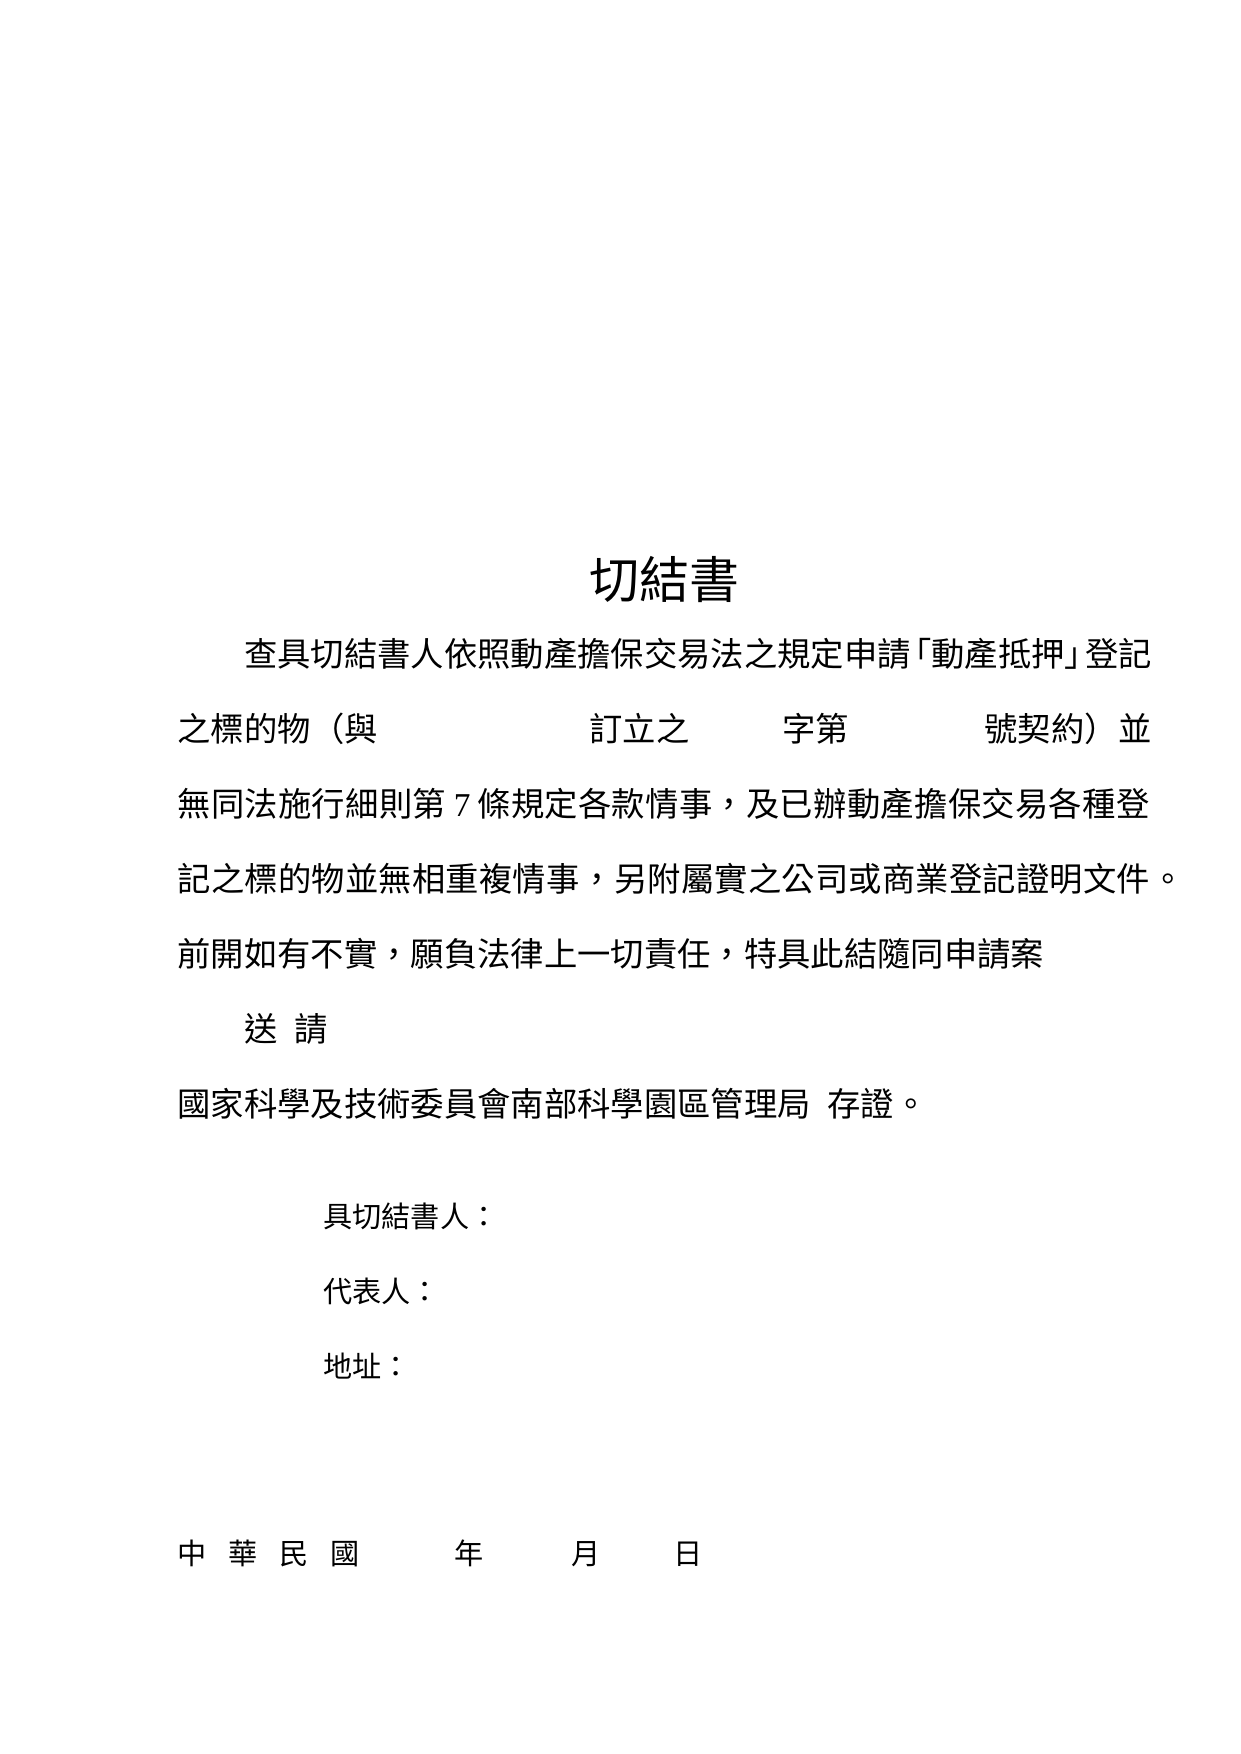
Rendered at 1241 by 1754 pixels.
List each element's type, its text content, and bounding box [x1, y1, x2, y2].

text 具切結書人： [177, 1177, 1152, 1252]
text 代表人： [177, 1252, 1152, 1327]
text 地址： [177, 1327, 1152, 1402]
text 查具切結書人依照動產擔保交易法之規定申請「動產抵押」登記之標的物（與 訂立之 字第 號契約）並無同法施行細則第7條規定各款情事，及已辦動產擔保交易各種登記之標的物並無相重複情事，另附屬實之公司或商業登記證明文件。前開如有不實，願負法律上一切責任，特具此結隨同申請案 [177, 614, 1152, 989]
text 送 請 [177, 989, 1152, 1064]
text 中 華 民 國 年 月 日 [177, 1514, 1152, 1589]
text 國家科學及技術委員會南部科學園區管理局 存證。 [177, 1064, 1152, 1139]
text 切結書 [177, 539, 1152, 614]
